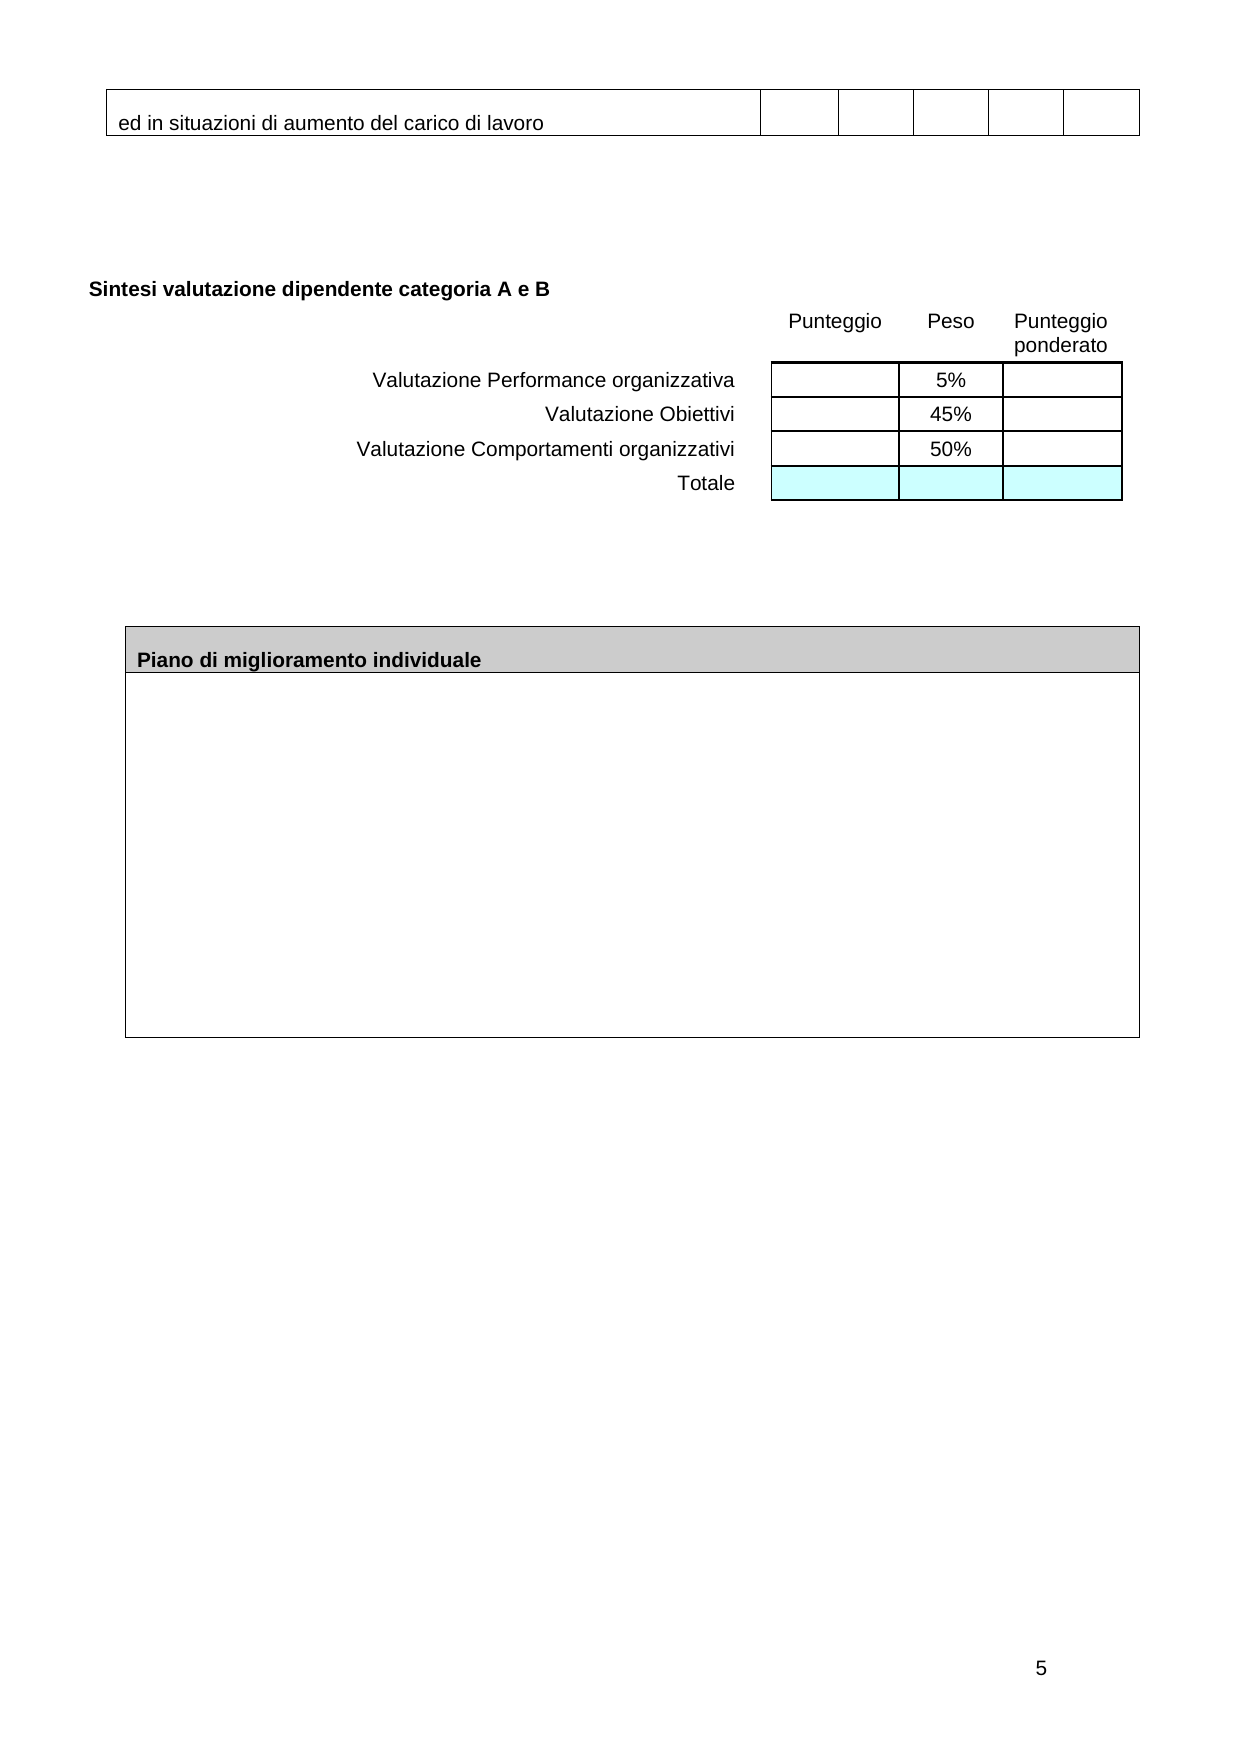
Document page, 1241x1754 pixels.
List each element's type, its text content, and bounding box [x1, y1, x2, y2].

table_cell [900, 467, 1002, 499]
table_cell [746, 430, 771, 464]
table_cell [1005, 501, 1079, 542]
table_cell [746, 361, 771, 396]
table_cell [772, 364, 898, 396]
table_header [1003, 273, 1122, 305]
table_cell 50% [900, 432, 1002, 464]
table_cell [772, 432, 898, 464]
table_cell [78, 305, 746, 361]
table_header [899, 273, 1003, 305]
table_cell 5% [900, 364, 1002, 396]
table_cell [1004, 467, 1121, 499]
table_cell [1064, 90, 1139, 134]
table_cell [746, 396, 771, 430]
table_cell Punteggio [771, 305, 899, 361]
table_cell Valutazione Comportamenti organizzativi [78, 430, 746, 464]
table_header Sintesi valutazione dipendente categoria A e B [78, 273, 746, 305]
table_cell Valutazione Obiettivi [78, 396, 746, 430]
table_cell [746, 305, 771, 361]
table_cell Peso [899, 305, 1003, 361]
table_cell 45% [900, 398, 1002, 430]
table_header Piano di miglioramento individuale [126, 627, 1139, 672]
table_cell [1079, 501, 1122, 542]
table_cell ed in situazioni di aumento del carico di lavoro [107, 90, 760, 134]
table_cell [1004, 398, 1121, 430]
table_cell Totale [78, 465, 746, 499]
table_cell [989, 90, 1063, 134]
table_header [746, 273, 771, 305]
table_cell Valutazione Performance organizzativa [78, 361, 746, 396]
table_cell [914, 90, 988, 134]
table_cell Punteggioponderato [1003, 305, 1122, 361]
table_cell [772, 467, 898, 499]
table_cell [746, 465, 771, 499]
table_header [771, 273, 899, 305]
table_cell [772, 398, 898, 430]
table_cell [771, 501, 931, 542]
table_cell [839, 90, 913, 134]
table_cell [1004, 364, 1121, 396]
table_cell [761, 90, 838, 134]
table_cell [1004, 432, 1121, 464]
table_cell [931, 501, 1005, 542]
table_cell [78, 499, 746, 542]
table_cell [126, 673, 1139, 1037]
table_cell [746, 499, 771, 542]
